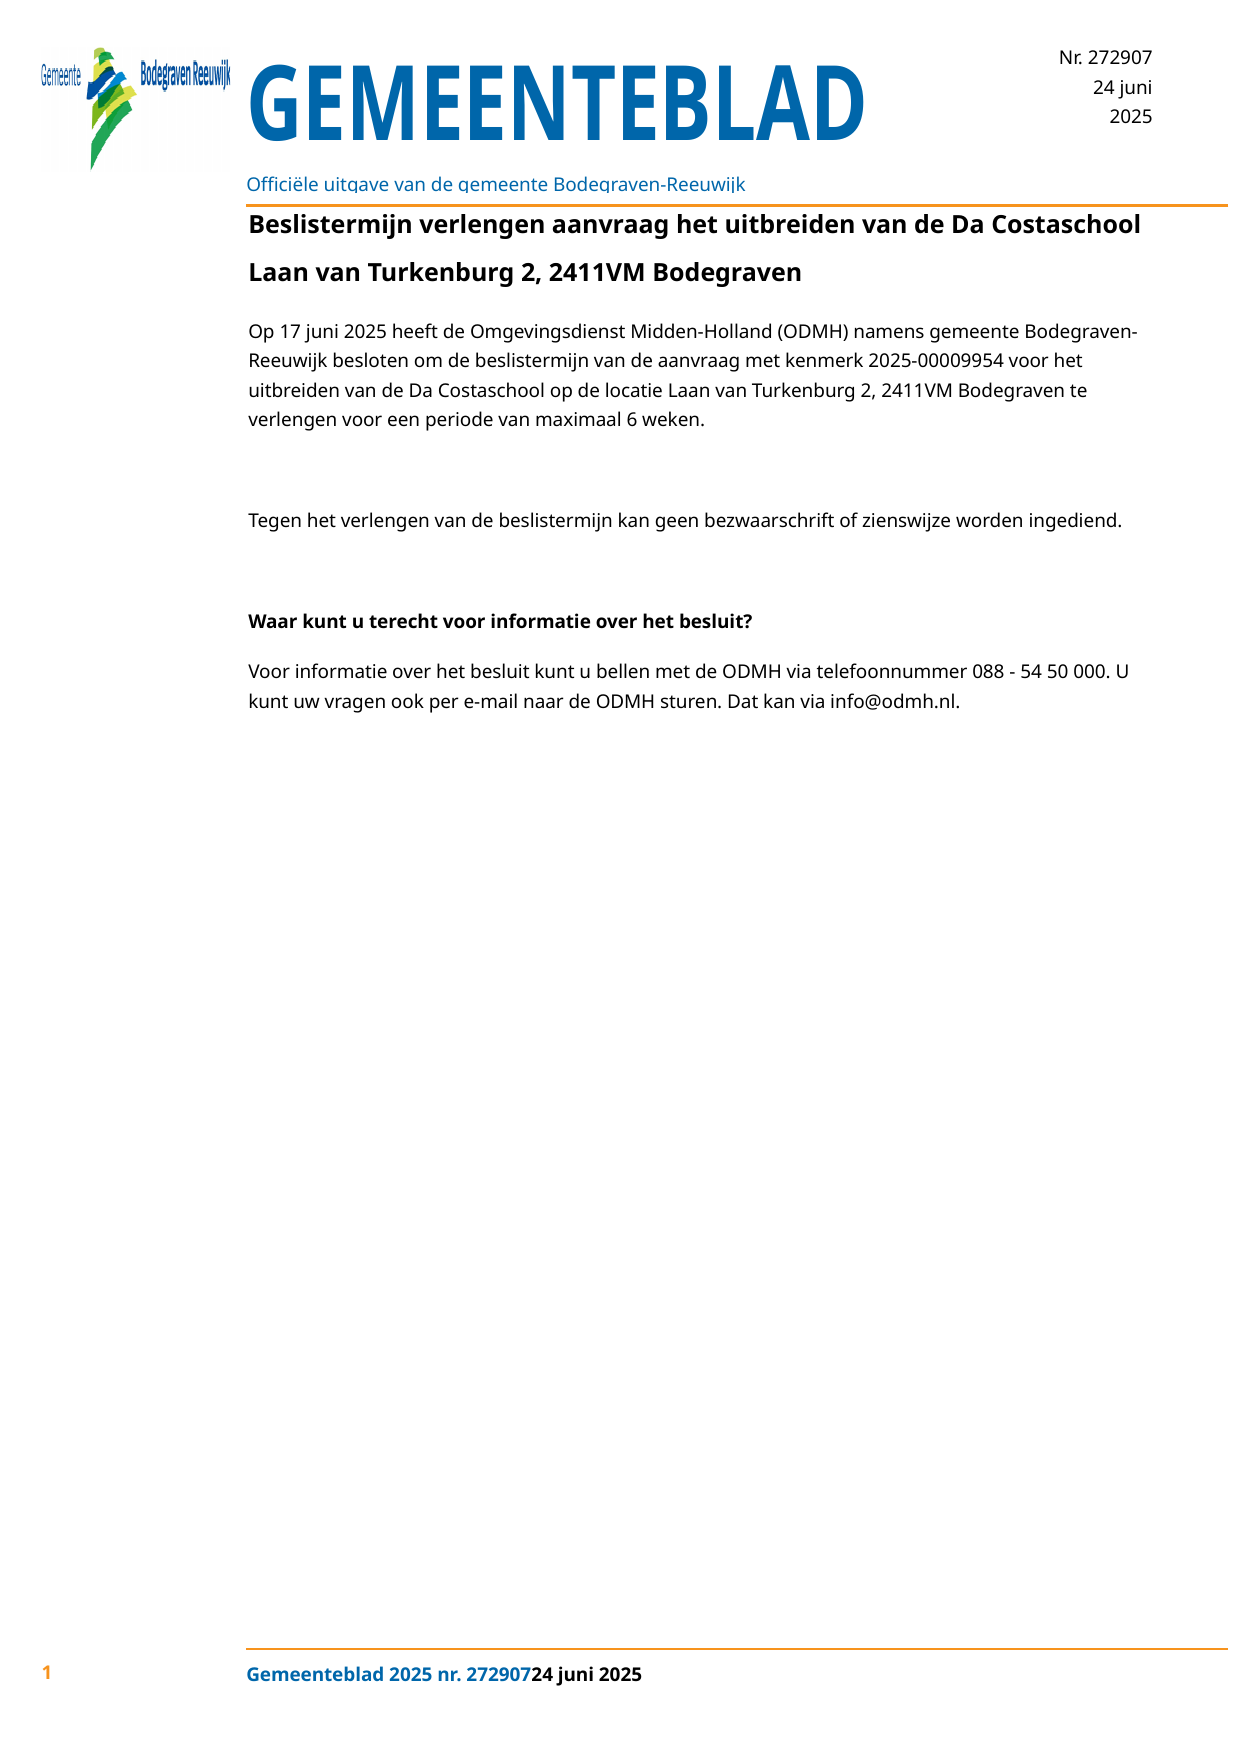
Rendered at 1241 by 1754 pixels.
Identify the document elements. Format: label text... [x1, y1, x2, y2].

text Op 17 juni 2025 heeft de Omgevingsdienst Midden-Holland (ODMH) namens gemeente Bodegraven-Reeuwijk besloten om de beslistermijn van de aanvraag met kenmerk 2025-00009954 voor het uitbreiden van de Da Costaschool op de locatie Laan van Turkenburg 2, 2411VM Bodegraven te verlengen voor een periode van maximaal 6 weken. [248, 318, 1152, 432]
text Beslistermijn verlengen aanvraag het uitbreiden van de Da Costaschool Laan van Turkenburg 2, 2411VM Bodegraven [248, 207, 1152, 288]
text Tegen het verlengen van de beslistermijn kan geen bezwaarschrift of zienswijze worden ingediend. [248, 507, 1152, 533]
text Waar kunt u terecht voor informatie over het besluit? [248, 608, 1152, 634]
text Voor informatie over het besluit kunt u bellen met de ODMH via telefoonnummer 088 - 54 50 000. U kunt uw vragen ook per e-mail naar de ODMH sturen. Dat kan via info@odmh.nl. [248, 659, 1152, 714]
picture [41, 47, 231, 172]
